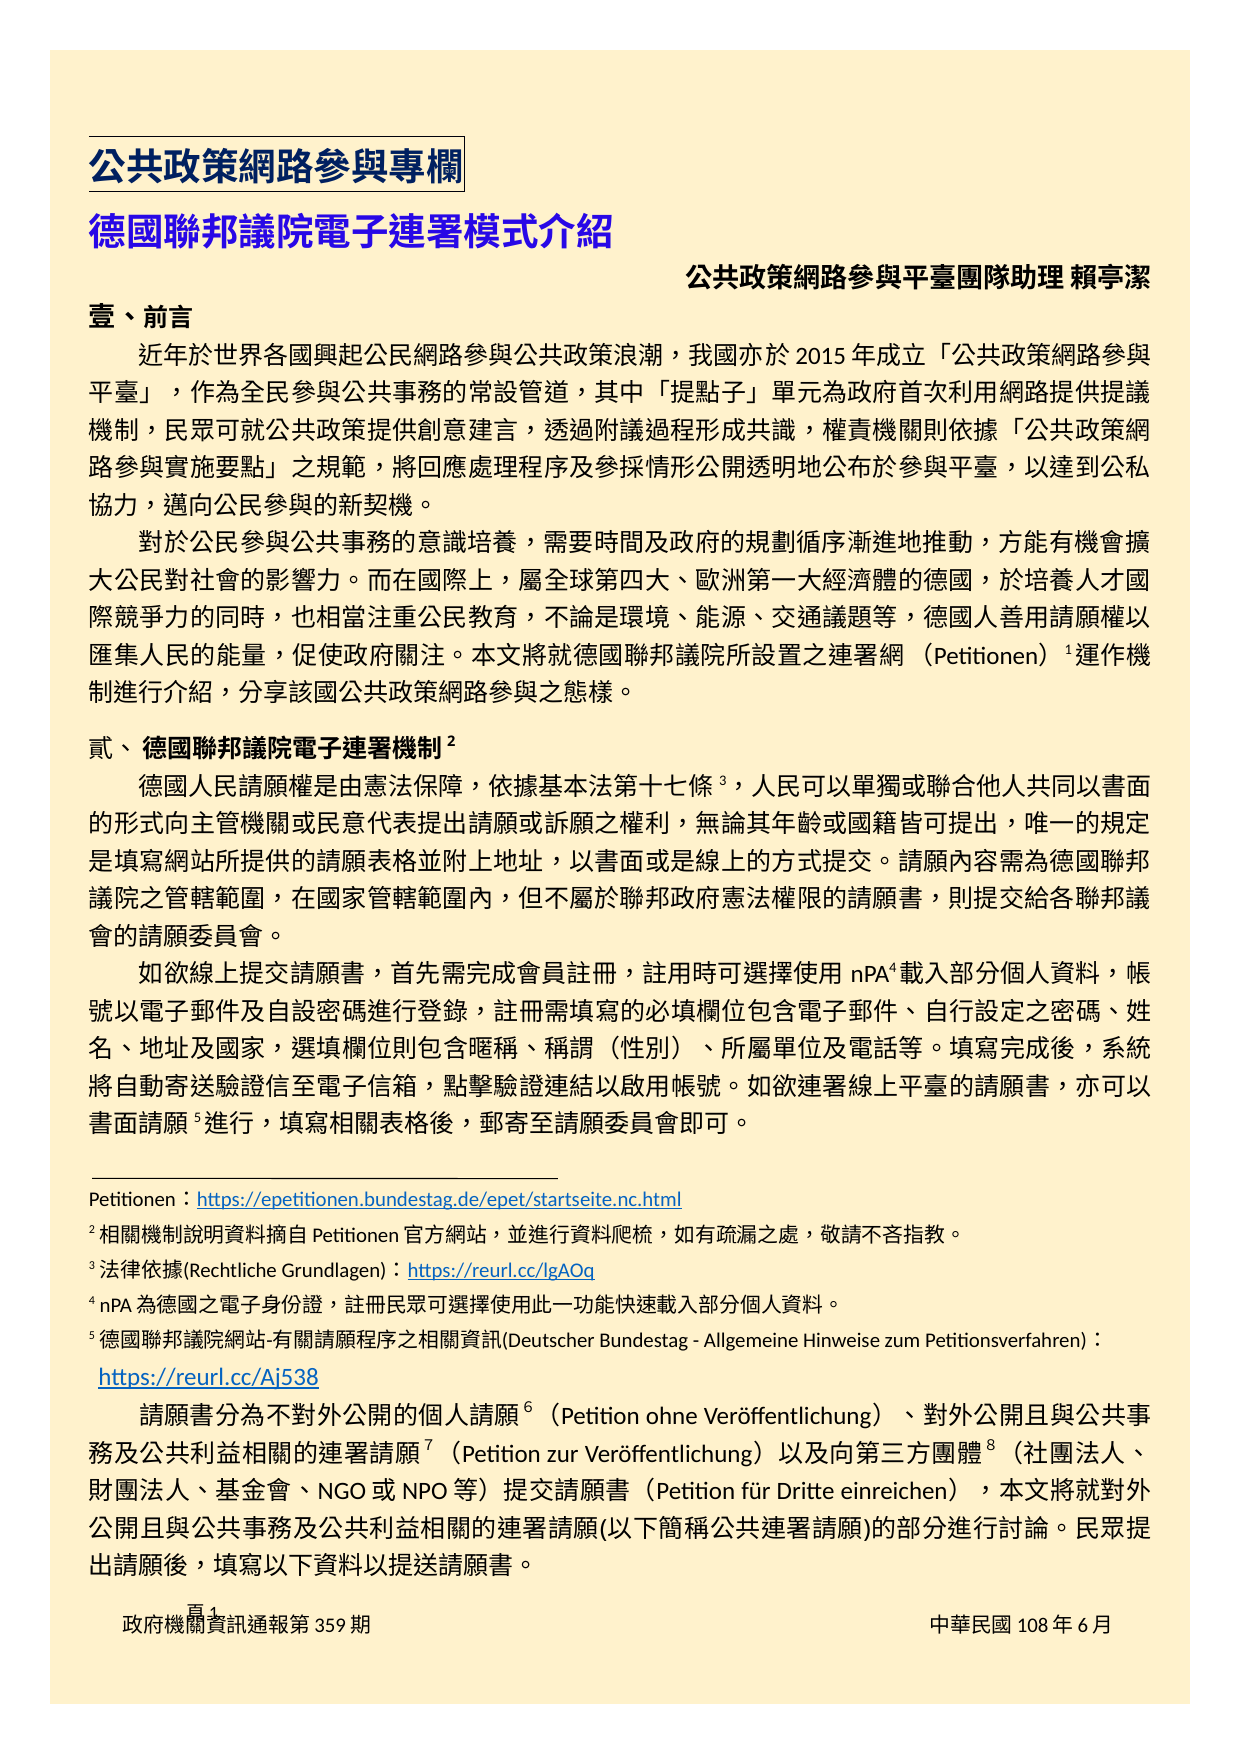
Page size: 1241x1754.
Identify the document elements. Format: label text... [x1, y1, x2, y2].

list 請願書分為不對外公開的個人請願６（Petition ohne Veröffentlichung）、對外公開且與公共事務及公共利益相關的連署請願７（Petition zur Veröffentlichung）以及向第三方團體８（社團法人、財團法人、基金會、NGO或NPO等）提交請願書（Petition für Dritte einreichen），本文將就對外公開且與公共事務及公共利益相關的連署請願(以下簡稱公共連署請願)的部分進行討論。民眾提出請願後，填寫以下資料以提送請願書。 [89, 1395, 1152, 1582]
list 德國聯邦議院電子連署機制2 [89, 728, 1152, 766]
text 公共政策網路參與專欄 [89, 127, 1152, 202]
list 如欲線上提交請願書，首先需完成會員註冊，註用時可選擇使用nPA4載入部分個人資料，帳號以電子郵件及自設密碼進行登錄，註冊需填寫的必填欄位包含電子郵件、自行設定之密碼、姓名、地址及國家，選填欄位則包含暱稱、稱謂（性別）、所屬單位及電話等。填寫完成後，系統將自動寄送驗證信至電子信箱，點擊驗證連結以啟用帳號。如欲連署線上平臺的請願書，亦可以書面請願5進行，填寫相關表格後，郵寄至請願委員會即可。 [89, 953, 1152, 1141]
list 德國人民請願權是由憲法保障，依據基本法第十七條3，人民可以單獨或聯合他人共同以書面的形式向主管機關或民意代表提出請願或訴願之權利，無論其年齡或國籍皆可提出，唯一的規定是填寫網站所提供的請願表格並附上地址，以書面或是線上的方式提交。請願內容需為德國聯邦議院之管轄範圍，在國家管轄範圍內，但不屬於聯邦政府憲法權限的請願書，則提交給各聯邦議會的請願委員會。 [89, 766, 1152, 953]
text 5 德國聯邦議院網站-有關請願程序之相關資訊(Deutscher Bundestag - Allgemeine Hinweise zum Petitionsverfahren)： [89, 1320, 1152, 1357]
text 4 nPA為德國之電子身份證，註冊民眾可選擇使用此一功能快速載入部分個人資料。 [89, 1284, 1152, 1320]
text https://reurl.cc/Aj538 [89, 1357, 1152, 1395]
list 對於公民參與公共事務的意識培養，需要時間及政府的規劃循序漸進地推動，方能有機會擴大公民對社會的影響力。而在國際上，屬全球第四大、歐洲第一大經濟體的德國，於培養人才國際競爭力的同時，也相當注重公民教育，不論是環境、能源、交通議題等，德國人善用請願權以匯集人民的能量，促使政府關注。本文將就德國聯邦議院所設置之連署網（Petitionen）1運作機制進行介紹，分享該國公共政策網路參與之態樣。 [89, 522, 1152, 709]
text 3 法律依據(Rechtliche Grundlagen)：https://reurl.cc/lgAOq [89, 1249, 1152, 1284]
text 德國聯邦議院電子連署模式介紹 [89, 202, 1152, 256]
text 壹、前言 [89, 295, 1152, 334]
list 近年於世界各國興起公民網路參與公共政策浪潮，我國亦於2015年成立「公共政策網路參與平臺」，作為全民參與公共事務的常設管道，其中「提點子」單元為政府首次利用網路提供提議機制，民眾可就公共政策提供創意建言，透過附議過程形成共識，權責機關則依據「公共政策網路參與實施要點」之規範，將回應處理程序及參採情形公開透明地公布於參與平臺，以達到公私協力，邁向公民參與的新契機。 [89, 334, 1152, 522]
text 公共政策網路參與平臺團隊助理 賴亭潔 [539, 256, 1152, 295]
text 2 相關機制說明資料摘自Petitionen官方網站，並進行資料爬梳，如有疏漏之處，敬請不吝指教。 [89, 1214, 1152, 1249]
text Petitionen：https://epetitionen.bundestag.de/epet/startseite.nc.html [89, 1178, 1152, 1214]
